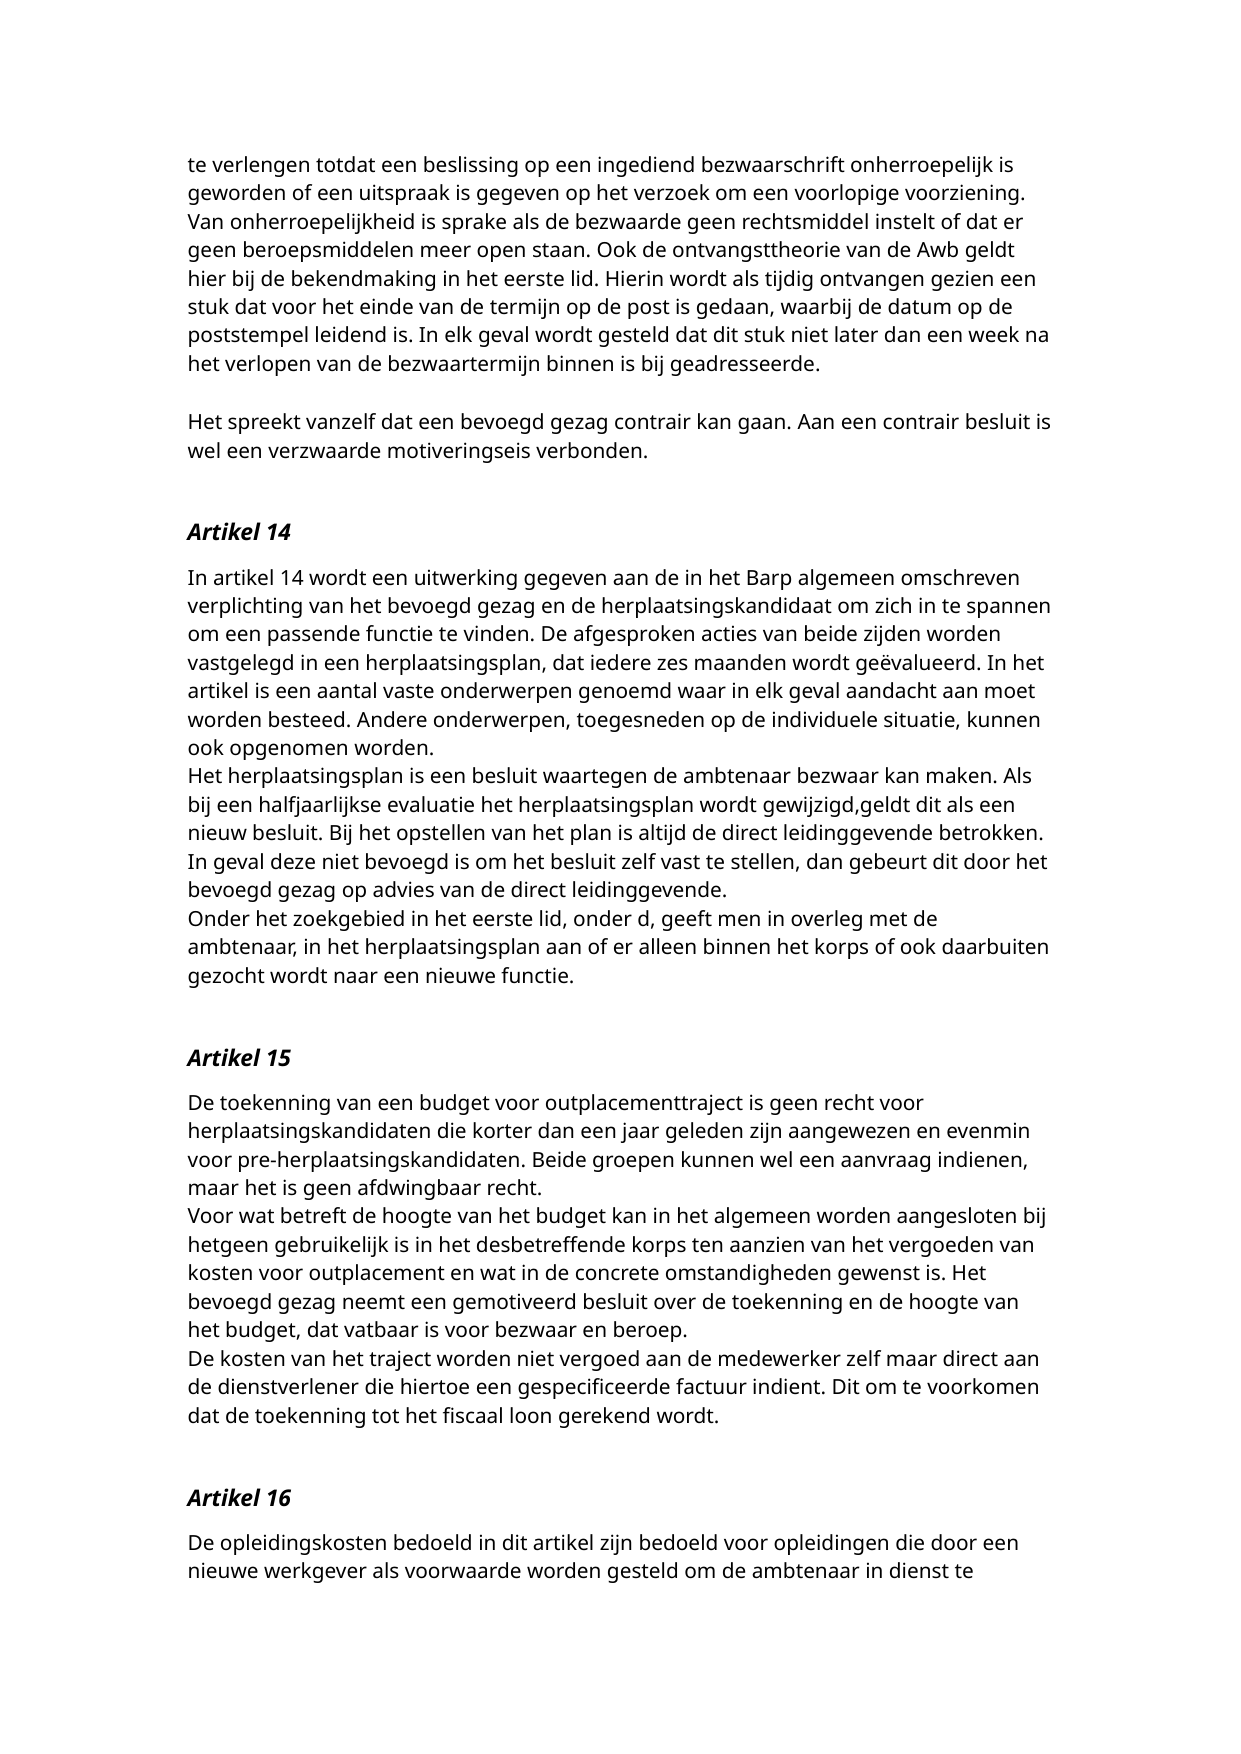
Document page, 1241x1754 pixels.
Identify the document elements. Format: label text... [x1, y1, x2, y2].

text In artikel 14 wordt een uitwerking gegeven aan de in het Barp algemeen omschreven verplichting van het bevoegd gezag en de herplaatsingskandidaat om zich in te spannen om een passende functie te vinden. De afgesproken acties van beide zijden worden vastgelegd in een herplaatsingsplan, dat iedere zes maanden wordt geëvalueerd. In het artikel is een aantal vaste onderwerpen genoemd waar in elk geval aandacht aan moet worden besteed. Andere onderwerpen, toegesneden op de individuele situatie, kunnen ook opgenomen worden. [187, 563, 1053, 762]
text Het spreekt vanzelf dat een bevoegd gezag contrair kan gaan. Aan een contrair besluit is wel een verzwaarde motiveringseis verbonden. [187, 407, 1053, 464]
text De kosten van het traject worden niet vergoed aan de medewerker zelf maar direct aan de dienstverlener die hiertoe een gespecificeerde factuur indient. Dit om te voorkomen dat de toekenning tot het fiscaal loon gerekend wordt. [187, 1344, 1053, 1429]
text Het herplaatsingsplan is een besluit waartegen de ambtenaar bezwaar kan maken. Als bij een halfjaarlijkse evaluatie het herplaatsingsplan wordt gewijzigd,geldt dit als een nieuw besluit. Bij het opstellen van het plan is altijd de direct leidinggevende betrokken. In geval deze niet bevoegd is om het besluit zelf vast te stellen, dan gebeurt dit door het bevoegd gezag op advies van de direct leidinggevende. [187, 762, 1053, 904]
subtitle Artikel 15 [187, 1042, 1053, 1073]
text Onder het zoekgebied in het eerste lid, onder d, geeft men in overleg met de ambtenaar, in het herplaatsingsplan aan of er alleen binnen het korps of ook daarbuiten gezocht wordt naar een nieuwe functie. [187, 904, 1053, 989]
subtitle Artikel 14 [187, 516, 1053, 548]
text De toekenning van een budget voor outplacementtraject is geen recht voor herplaatsingskandidaten die korter dan een jaar geleden zijn aangewezen en evenmin voor pre-herplaatsingskandidaten. Beide groepen kunnen wel een aanvraag indienen, maar het is geen afdwingbaar recht. [187, 1088, 1053, 1202]
text Voor wat betreft de hoogte van het budget kan in het algemeen worden aangesloten bij hetgeen gebruikelijk is in het desbetreffende korps ten aanzien van het vergoeden van kosten voor outplacement en wat in de concrete omstandigheden gewenst is. Het bevoegd gezag neemt een gemotiveerd besluit over de toekenning en de hoogte van het budget, dat vatbaar is voor bezwaar en beroep. [187, 1202, 1053, 1344]
text te verlengen totdat een beslissing op een ingediend bezwaarschrift onherroepelijk is geworden of een uitspraak is gegeven op het verzoek om een voorlopige voorziening. Van onherroepelijkheid is sprake als de bezwaarde geen rechtsmiddel instelt of dat er geen beroepsmiddelen meer open staan. Ook de ontvangsttheorie van de Awb geldt hier bij de bekendmaking in het eerste lid. Hierin wordt als tijdig ontvangen gezien een stuk dat voor het einde van de termijn op de post is gedaan, waarbij de datum op de poststempel leidend is. In elk geval wordt gesteld dat dit stuk niet later dan een week na het verlopen van de bezwaartermijn binnen is bij geadresseerde. [187, 150, 1053, 377]
subtitle Artikel 16 [187, 1482, 1053, 1513]
text De opleidingskosten bedoeld in dit artikel zijn bedoeld voor opleidingen die door een nieuwe werkgever als voorwaarde worden gesteld om de ambtenaar in dienst te [187, 1528, 1053, 1585]
